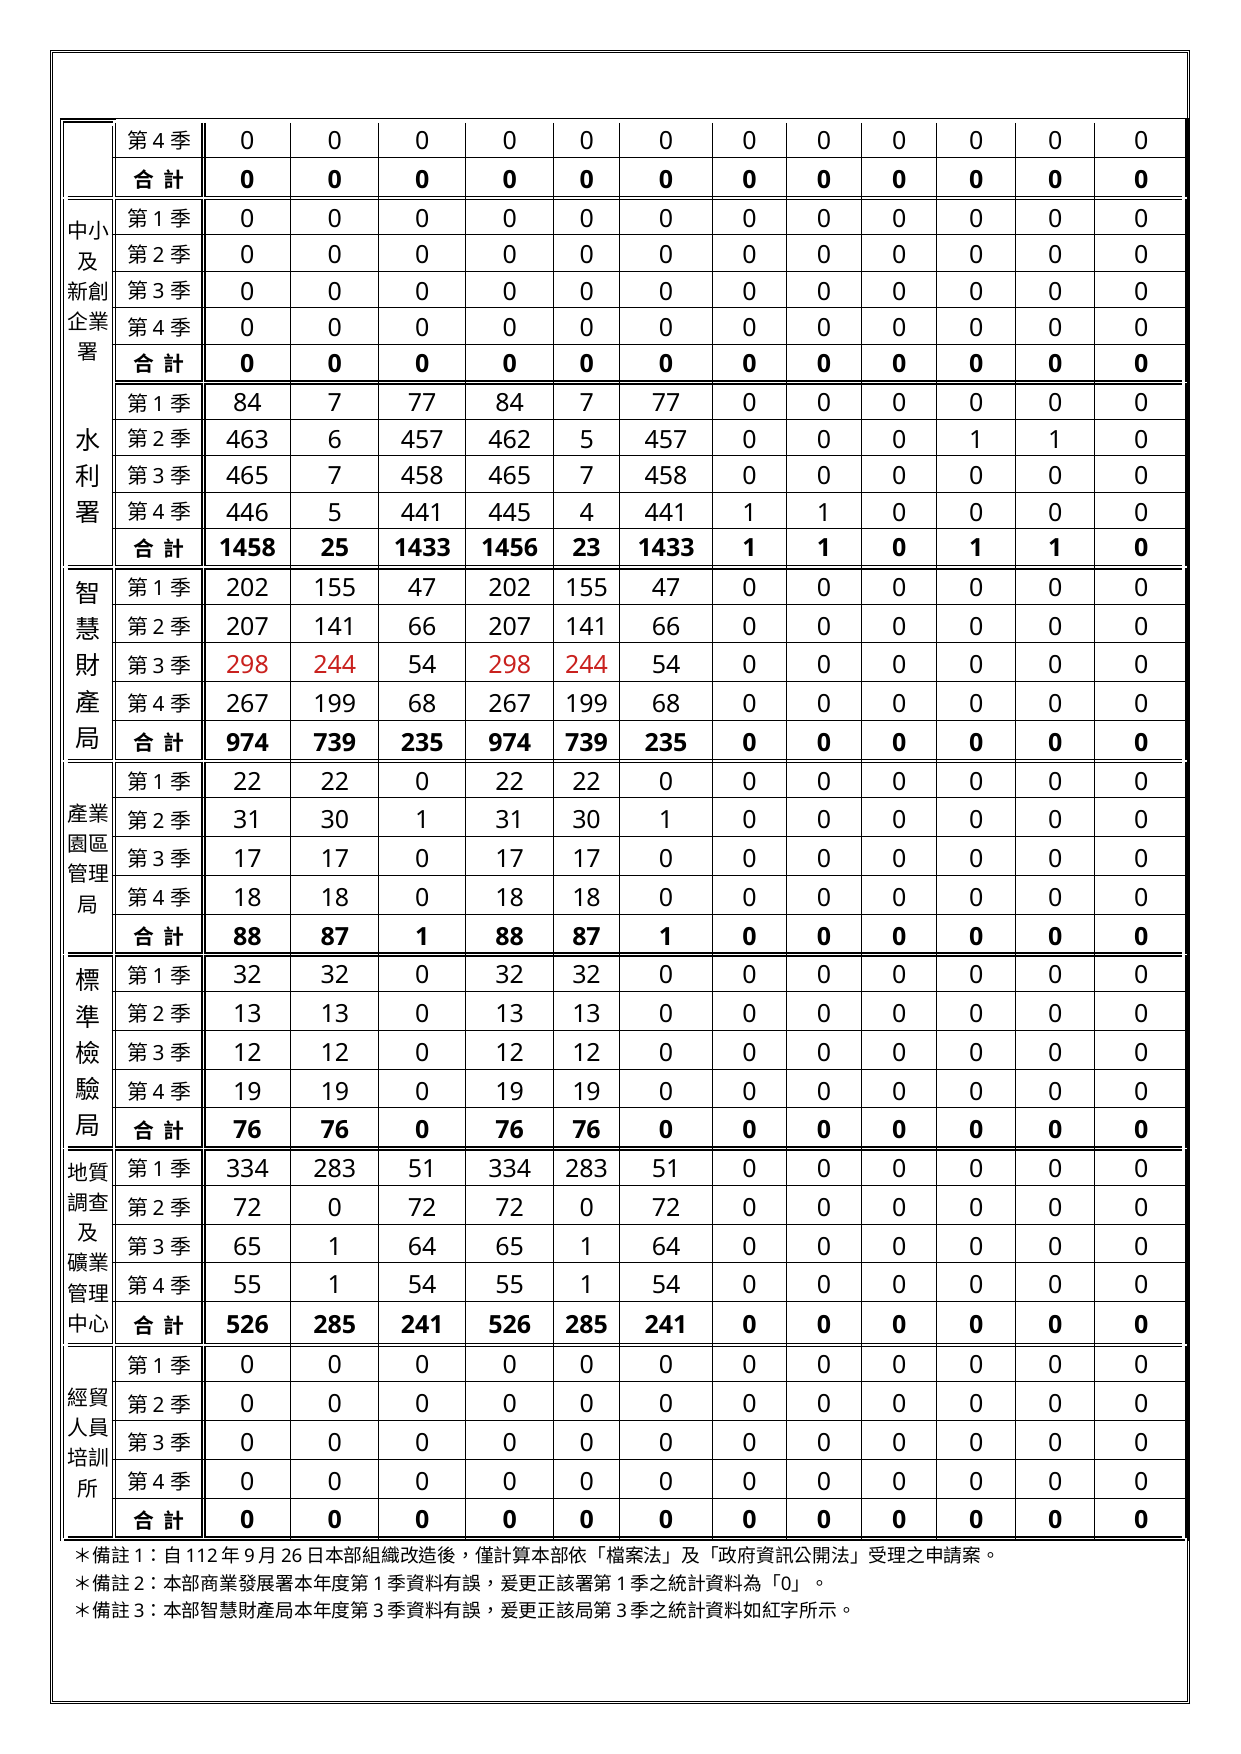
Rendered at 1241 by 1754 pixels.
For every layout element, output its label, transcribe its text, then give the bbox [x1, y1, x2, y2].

table_cell 0 [787, 420, 861, 455]
table_cell 0 [466, 345, 553, 380]
table_cell 0 [787, 1421, 861, 1459]
table_cell 0 [1095, 837, 1185, 875]
table_cell 0 [787, 721, 861, 758]
table_cell 0 [620, 1108, 712, 1146]
table_cell 0 [291, 200, 378, 234]
table_cell 0 [862, 992, 936, 1030]
table_cell 第 2 季 [116, 235, 201, 271]
table_cell 51 [620, 1151, 712, 1185]
table_cell 17 [206, 837, 290, 875]
table_cell 18 [466, 876, 553, 913]
table_cell 第 1 季 [116, 385, 201, 419]
table_cell 0 [862, 1151, 936, 1185]
table_cell 0 [787, 308, 861, 344]
table_cell 32 [466, 957, 553, 991]
table_cell 0 [1095, 1382, 1185, 1420]
table_cell 0 [379, 957, 465, 991]
table_cell 0 [937, 1108, 1015, 1146]
table_cell 0 [862, 721, 936, 758]
table_cell 76 [554, 1108, 619, 1146]
table_cell 0 [1095, 1146, 1187, 1185]
table_cell 68 [620, 682, 712, 720]
table_cell 66 [620, 605, 712, 642]
table_cell 0 [379, 1499, 465, 1536]
table_cell 0 [466, 200, 553, 234]
table_cell 0 [553, 119, 620, 157]
table_cell 1 [713, 493, 786, 528]
table_cell 0 [554, 345, 619, 380]
table_cell 22 [466, 763, 553, 797]
table_cell 0 [379, 1031, 465, 1068]
table_cell 0 [787, 798, 861, 836]
table_cell 0 [1095, 1460, 1185, 1497]
table_cell 0 [1095, 1263, 1185, 1301]
table_cell 第 2 季 [116, 1382, 201, 1420]
table_cell 285 [291, 1302, 378, 1342]
table_cell 0 [466, 1460, 553, 1497]
table_cell 0 [713, 1108, 786, 1146]
table_cell 7 [554, 456, 619, 492]
table_cell 22 [291, 763, 378, 797]
table_cell 241 [379, 1302, 465, 1342]
table_cell 第 2 季 [116, 798, 201, 836]
table_cell 0 [862, 1225, 936, 1262]
table_cell 0 [379, 345, 465, 380]
table_cell 0 [937, 992, 1015, 1030]
table_cell 458 [620, 456, 712, 492]
table_cell 55 [206, 1263, 290, 1301]
table_cell 0 [291, 235, 378, 271]
table_cell 0 [466, 308, 553, 344]
table_cell 0 [862, 798, 936, 836]
table_cell 0 [937, 957, 1015, 991]
table_cell 0 [554, 1460, 619, 1497]
table_cell 244 [554, 643, 619, 681]
table_cell 1 [1016, 420, 1094, 455]
table_cell 智慧財產局 [62, 565, 114, 758]
table_cell 0 [862, 1186, 936, 1223]
table_cell 0 [713, 456, 786, 492]
table_cell 0 [206, 1382, 290, 1420]
table_cell 51 [379, 1151, 465, 1185]
table_cell 0 [1016, 682, 1094, 720]
table_cell 334 [206, 1151, 290, 1185]
table_cell 0 [787, 957, 861, 991]
table_cell 0 [1095, 1343, 1187, 1381]
table_cell 0 [713, 1186, 786, 1223]
table_cell 0 [1095, 420, 1185, 455]
table_cell 合 計 [116, 1302, 201, 1342]
table_cell 445 [466, 493, 553, 528]
table_cell 1433 [620, 529, 712, 565]
table_cell 1 [554, 1263, 619, 1301]
table_cell 0 [206, 158, 290, 196]
table_cell 0 [713, 682, 786, 720]
table_cell 0 [291, 1186, 378, 1223]
table_cell 第 3 季 [116, 643, 201, 681]
table_cell 1 [1016, 529, 1094, 565]
table_cell 0 [1095, 1225, 1185, 1262]
table_cell 0 [713, 420, 786, 455]
table_cell 54 [620, 1263, 712, 1301]
table_cell 88 [206, 915, 290, 952]
table_cell 283 [554, 1151, 619, 1185]
table_cell 32 [206, 957, 290, 991]
table_cell 0 [1016, 308, 1094, 344]
table_cell 18 [206, 876, 290, 913]
table_cell 0 [713, 915, 786, 952]
table_cell 19 [466, 1070, 553, 1107]
table_cell 合 計 [116, 345, 201, 380]
table_cell 0 [937, 798, 1015, 836]
table_cell 0 [713, 957, 786, 991]
table_cell 0 [1016, 272, 1094, 307]
table_cell 0 [620, 763, 712, 797]
table_cell 0 [206, 235, 290, 271]
table_cell 0 [291, 1382, 378, 1420]
table_cell 合 計 [116, 915, 201, 952]
table_cell 1458 [206, 529, 290, 565]
table_cell 207 [206, 605, 290, 642]
table_cell 0 [787, 1263, 861, 1301]
table_cell 54 [379, 643, 465, 681]
table_cell 13 [466, 992, 553, 1030]
table_cell 19 [554, 1070, 619, 1107]
table_cell 0 [937, 385, 1015, 419]
table_cell 0 [862, 1421, 936, 1459]
table_cell 0 [620, 957, 712, 991]
table_cell 0 [937, 200, 1015, 234]
table_cell 47 [379, 570, 465, 603]
table_cell 第 4 季 [116, 308, 201, 344]
table_cell 0 [1016, 200, 1094, 234]
table_cell 0 [620, 1070, 712, 1107]
table_cell 0 [937, 1421, 1015, 1459]
table_cell 第 1 季 [116, 763, 201, 797]
table_cell 0 [206, 1347, 290, 1381]
table_cell 0 [862, 1347, 936, 1381]
table_cell 0 [620, 200, 712, 234]
table_cell 0 [466, 1499, 553, 1536]
table_cell 0 [937, 837, 1015, 875]
table_cell 155 [291, 570, 378, 603]
table_cell 19 [206, 1070, 290, 1107]
table_cell 第 4 季 [116, 1460, 201, 1497]
table_cell 465 [466, 456, 553, 492]
table_cell 0 [1095, 1421, 1185, 1459]
table_cell 第 1 季 [116, 1151, 201, 1185]
table_cell 1 [379, 798, 465, 836]
table_cell 0 [1095, 992, 1185, 1030]
table_cell 0 [787, 345, 861, 380]
table_cell 0 [787, 1225, 861, 1262]
table_cell 0 [1016, 721, 1094, 758]
table_cell 地質調查及 礦業管理中心 [62, 1146, 114, 1342]
table_cell 0 [379, 1421, 465, 1459]
table_cell 47 [620, 570, 712, 603]
table_cell 第 2 季 [116, 1186, 201, 1223]
table_cell 0 [554, 1347, 619, 1381]
table_cell 0 [1095, 158, 1185, 196]
table_cell 第 3 季 [116, 1421, 201, 1459]
table_cell 0 [787, 1070, 861, 1107]
table_cell 76 [466, 1108, 553, 1146]
table_cell 141 [291, 605, 378, 642]
table_cell 0 [862, 1263, 936, 1301]
table_cell 0 [291, 1421, 378, 1459]
table_cell 0 [713, 200, 786, 234]
table_cell 0 [787, 1499, 861, 1536]
table_cell 0 [1015, 119, 1094, 157]
table_cell 0 [713, 1225, 786, 1262]
table_cell 241 [620, 1302, 712, 1342]
table_cell 0 [862, 763, 936, 797]
table_cell 0 [937, 643, 1015, 681]
table_cell 0 [862, 570, 936, 603]
table_cell 0 [713, 570, 786, 603]
table_cell 0 [713, 1499, 786, 1536]
table_cell 0 [937, 763, 1015, 797]
table_cell 0 [787, 682, 861, 720]
table_cell 0 [862, 1070, 936, 1107]
table_cell 0 [787, 915, 861, 952]
table_cell 298 [206, 643, 290, 681]
table_cell 0 [1016, 1225, 1094, 1262]
table_cell 298 [466, 643, 553, 681]
table_cell 88 [466, 915, 553, 952]
table_cell 0 [1016, 605, 1094, 642]
table_cell 0 [937, 1347, 1015, 1381]
table_cell 446 [206, 493, 290, 528]
table_cell 72 [466, 1186, 553, 1223]
table_cell 5 [291, 493, 378, 528]
table_cell 0 [1016, 1499, 1094, 1536]
table_cell 0 [937, 493, 1015, 528]
table_cell 84 [206, 385, 290, 419]
table_cell 66 [379, 605, 465, 642]
table_cell 第 4 季 [116, 1263, 201, 1301]
table_cell 0 [862, 158, 936, 196]
table_cell 0 [1016, 1151, 1094, 1185]
table_cell 0 [1016, 763, 1094, 797]
table_cell 0 [1095, 308, 1185, 344]
table_cell 第 4 季 [114, 119, 203, 157]
table_cell 1 [554, 1225, 619, 1262]
table_cell 5 [554, 420, 619, 455]
table_cell 0 [466, 1421, 553, 1459]
table_cell 0 [1016, 1186, 1094, 1223]
table_cell 0 [861, 119, 937, 157]
table_cell 第 1 季 [116, 200, 201, 234]
table_cell 1 [620, 798, 712, 836]
table_cell 0 [862, 345, 936, 380]
table_cell 0 [787, 643, 861, 681]
table_cell 0 [862, 272, 936, 307]
table_cell 0 [862, 682, 936, 720]
table_cell 0 [1095, 721, 1185, 758]
table_cell 0 [787, 763, 861, 797]
table_cell 0 [862, 1302, 936, 1342]
table_cell 199 [554, 682, 619, 720]
table_cell 0 [713, 1263, 786, 1301]
table_cell 0 [937, 345, 1015, 380]
table_cell 23 [554, 529, 619, 565]
table_cell 0 [291, 1499, 378, 1536]
table_cell 0 [862, 837, 936, 875]
table_cell 0 [379, 308, 465, 344]
table_cell 457 [379, 420, 465, 455]
table_cell 第 3 季 [116, 456, 201, 492]
table_cell 0 [620, 119, 712, 157]
table_cell 0 [787, 1108, 861, 1146]
table_cell 0 [554, 158, 619, 196]
table_cell 0 [466, 1382, 553, 1420]
table_cell 0 [291, 119, 378, 157]
table_cell 0 [466, 119, 553, 157]
table_cell 12 [291, 1031, 378, 1068]
table_cell 第 3 季 [116, 1225, 201, 1262]
table_cell 0 [466, 235, 553, 271]
table_cell 0 [862, 1460, 936, 1497]
table_cell 0 [937, 1151, 1015, 1185]
table_cell 0 [291, 1460, 378, 1497]
table_cell 第 2 季 [116, 420, 201, 455]
table_cell 0 [379, 1347, 465, 1381]
table_cell 463 [206, 420, 290, 455]
table_cell 1456 [466, 529, 553, 565]
table_cell 0 [862, 456, 936, 492]
table_cell 0 [713, 1302, 786, 1342]
table_cell 0 [554, 200, 619, 234]
table_cell 合 計 [116, 529, 201, 565]
table_cell 0 [1095, 1108, 1185, 1146]
table_cell 739 [554, 721, 619, 758]
table_cell 76 [291, 1108, 378, 1146]
table_cell 1 [291, 1263, 378, 1301]
table_cell 87 [554, 915, 619, 952]
table_cell 0 [379, 837, 465, 875]
table_cell 0 [787, 456, 861, 492]
table_cell 0 [712, 119, 786, 157]
table_cell 64 [620, 1225, 712, 1262]
table_cell 0 [937, 876, 1015, 913]
table_cell 202 [206, 570, 290, 603]
table_cell 0 [937, 119, 1015, 157]
table_cell 0 [1095, 345, 1185, 380]
table_cell 458 [379, 456, 465, 492]
table_cell 0 [206, 200, 290, 234]
table_cell 0 [862, 605, 936, 642]
table_cell 77 [620, 385, 712, 419]
table_cell 0 [1095, 643, 1185, 681]
table_cell 0 [787, 605, 861, 642]
table_cell 0 [466, 158, 553, 196]
table_cell 0 [620, 1031, 712, 1068]
table_cell 0 [1095, 456, 1185, 492]
table_cell 0 [862, 876, 936, 913]
table_cell 72 [206, 1186, 290, 1223]
table_cell 0 [862, 915, 936, 952]
table_cell 285 [554, 1302, 619, 1342]
table_cell 第 4 季 [116, 1070, 201, 1107]
table_cell 0 [1095, 605, 1185, 642]
table_cell 72 [620, 1186, 712, 1223]
table_cell 0 [620, 158, 712, 196]
table_cell 0 [1016, 798, 1094, 836]
table_cell 0 [1016, 837, 1094, 875]
table_cell 0 [1016, 1070, 1094, 1107]
table_cell 1 [291, 1225, 378, 1262]
table_cell ＊備註1：自112年9月26日本部組織改造後，僅計算本部依「檔案法」及「政府資訊公開法」受理之申請案。 ＊備註2：本部商業發展署本年度第1季資料有誤，爰更正該署第1季之統計資料為「0」。 ＊備註3：本部智慧財產局本年度第3季資料有誤，爰更正該局第3季之統計資料如紅字所示。 [62, 1536, 1187, 1622]
table_cell 0 [206, 308, 290, 344]
table_cell 0 [291, 345, 378, 380]
table_cell 0 [379, 1070, 465, 1107]
table_cell 0 [787, 992, 861, 1030]
table_cell 0 [1095, 235, 1185, 271]
table_cell 第 2 季 [116, 605, 201, 642]
table_cell 0 [713, 876, 786, 913]
table_cell 32 [291, 957, 378, 991]
table_cell 0 [713, 1460, 786, 1497]
table_cell 0 [1016, 876, 1094, 913]
table_cell 0 [862, 385, 936, 419]
table_cell 0 [713, 272, 786, 307]
table_cell 0 [713, 605, 786, 642]
table_cell 0 [937, 1225, 1015, 1262]
table_cell 經貿人員培訓所 [62, 1343, 114, 1536]
table_cell 0 [713, 1382, 786, 1420]
table_cell 0 [713, 1347, 786, 1381]
table_cell 第 4 季 [116, 876, 201, 913]
table_cell 0 [787, 1347, 861, 1381]
table_cell 334 [466, 1151, 553, 1185]
table_cell 0 [379, 235, 465, 271]
table_cell 199 [291, 682, 378, 720]
table_cell 31 [206, 798, 290, 836]
table_cell 0 [1016, 570, 1094, 603]
table_cell 87 [291, 915, 378, 952]
table_cell 第 1 季 [116, 1347, 201, 1381]
table_cell 84 [466, 385, 553, 419]
table_cell 0 [1016, 1263, 1094, 1301]
table_cell 0 [937, 682, 1015, 720]
table_cell 0 [862, 1382, 936, 1420]
table_cell 1 [787, 529, 861, 565]
table_cell 0 [713, 992, 786, 1030]
table_cell 0 [787, 1186, 861, 1223]
table_cell 974 [466, 721, 553, 758]
table_cell 0 [620, 345, 712, 380]
table_cell 0 [713, 235, 786, 271]
table_cell 1 [937, 529, 1015, 565]
table_cell 7 [291, 385, 378, 419]
table_cell 第 3 季 [116, 837, 201, 875]
table_cell 0 [379, 1108, 465, 1146]
table_cell 0 [620, 1460, 712, 1497]
table_cell 0 [466, 1347, 553, 1381]
table_cell 141 [554, 605, 619, 642]
table_cell 30 [291, 798, 378, 836]
table_cell 441 [379, 493, 465, 528]
table_cell 0 [787, 1031, 861, 1068]
table_cell 18 [291, 876, 378, 913]
table_cell 0 [554, 1499, 619, 1536]
table_cell 17 [554, 837, 619, 875]
table_cell 0 [937, 721, 1015, 758]
table_cell 0 [862, 1499, 936, 1536]
table_cell 0 [787, 1382, 861, 1420]
table_cell 64 [379, 1225, 465, 1262]
table_cell 22 [554, 763, 619, 797]
table_cell 第 1 季 [116, 957, 201, 991]
table_cell 267 [206, 682, 290, 720]
table_cell 0 [937, 1070, 1015, 1107]
table_cell 0 [713, 158, 786, 196]
table_cell 0 [1095, 493, 1185, 528]
table_cell 235 [620, 721, 712, 758]
table_cell 0 [1016, 1460, 1094, 1497]
table_cell 0 [937, 605, 1015, 642]
table_cell 0 [291, 272, 378, 307]
table_cell 72 [379, 1186, 465, 1223]
table_cell 0 [1095, 1186, 1185, 1223]
table_cell 0 [713, 798, 786, 836]
table_cell 0 [713, 643, 786, 681]
table_cell 0 [1095, 952, 1187, 991]
table_cell 13 [554, 992, 619, 1030]
table_cell 65 [206, 1225, 290, 1262]
table_cell 0 [713, 1070, 786, 1107]
table_cell 第 3 季 [116, 1031, 201, 1068]
table_cell 0 [862, 957, 936, 991]
table_cell 0 [1095, 565, 1187, 603]
table_cell 0 [554, 1421, 619, 1459]
table_cell 0 [1016, 1421, 1094, 1459]
table_cell 0 [787, 1302, 861, 1342]
table_cell 0 [862, 1031, 936, 1068]
table_cell 1 [620, 915, 712, 952]
table_cell 0 [937, 456, 1015, 492]
table_cell 0 [379, 200, 465, 234]
table_cell 0 [787, 200, 861, 234]
table_cell 0 [937, 1186, 1015, 1223]
table_cell 0 [206, 1499, 290, 1536]
table_cell 中小及 新創企業署 [62, 196, 114, 380]
table_cell 0 [1095, 272, 1185, 307]
table_cell 0 [1095, 196, 1187, 234]
table_cell 0 [378, 119, 466, 157]
table_cell 0 [937, 1302, 1015, 1342]
table_cell 55 [466, 1263, 553, 1301]
table_cell 0 [379, 1460, 465, 1497]
table_cell 202 [466, 570, 553, 603]
table_cell 0 [1016, 957, 1094, 991]
table_cell 68 [379, 682, 465, 720]
table_cell 0 [206, 1460, 290, 1497]
table_cell 0 [379, 272, 465, 307]
table_cell 0 [1016, 992, 1094, 1030]
table_cell 水利署 [64, 380, 112, 565]
table_cell 155 [554, 570, 619, 603]
table_cell 31 [466, 798, 553, 836]
table_cell 1 [713, 529, 786, 565]
table_cell 457 [620, 420, 712, 455]
table_cell 0 [620, 1382, 712, 1420]
table_cell 0 [713, 1031, 786, 1068]
table_cell 30 [554, 798, 619, 836]
table_cell 526 [466, 1302, 553, 1342]
table_cell 0 [862, 235, 936, 271]
table_cell 0 [1095, 915, 1185, 952]
table_cell 0 [1095, 1499, 1185, 1536]
table_cell 0 [787, 385, 861, 419]
table_cell 22 [206, 763, 290, 797]
table_cell 0 [862, 420, 936, 455]
table_cell 0 [1095, 1070, 1185, 1107]
table_cell 0 [554, 235, 619, 271]
table_cell 0 [1095, 1031, 1185, 1068]
table_cell 0 [466, 272, 553, 307]
table_cell 0 [787, 158, 861, 196]
table_cell 12 [206, 1031, 290, 1068]
table_cell 17 [291, 837, 378, 875]
table_cell 0 [787, 570, 861, 603]
table_cell 0 [1016, 456, 1094, 492]
table_cell 0 [1016, 493, 1094, 528]
table_cell 0 [206, 345, 290, 380]
table_cell 0 [620, 1499, 712, 1536]
table_cell 244 [291, 643, 378, 681]
table_cell 17 [466, 837, 553, 875]
table_cell 283 [291, 1151, 378, 1185]
table_cell 0 [787, 272, 861, 307]
table_cell 0 [713, 1421, 786, 1459]
table_cell 0 [713, 837, 786, 875]
table_cell 0 [620, 1347, 712, 1381]
table_cell 0 [620, 876, 712, 913]
table_cell 0 [1016, 915, 1094, 952]
table_cell 0 [554, 1382, 619, 1420]
table_cell 0 [620, 272, 712, 307]
table_cell 0 [379, 876, 465, 913]
table_cell 0 [713, 345, 786, 380]
table_cell 0 [862, 200, 936, 234]
table_cell 第 4 季 [116, 682, 201, 720]
table_cell 0 [787, 235, 861, 271]
table_cell 0 [937, 1382, 1015, 1420]
table_cell 第 2 季 [116, 992, 201, 1030]
table_cell 0 [379, 992, 465, 1030]
table_cell 77 [379, 385, 465, 419]
table_cell 0 [1095, 759, 1187, 797]
table_cell 標準檢驗局 [62, 952, 114, 1146]
table_cell 7 [291, 456, 378, 492]
table_cell 65 [466, 1225, 553, 1262]
table_cell 4 [554, 493, 619, 528]
table_cell 19 [291, 1070, 378, 1107]
table_cell 54 [379, 1263, 465, 1301]
table_cell 0 [713, 308, 786, 344]
table_cell 0 [1095, 682, 1185, 720]
table_cell 第 1 季 [116, 570, 201, 603]
table_cell 0 [1095, 1302, 1185, 1342]
table_cell 6 [291, 420, 378, 455]
table_cell 0 [1016, 1031, 1094, 1068]
table_cell 0 [206, 1421, 290, 1459]
table_cell 32 [554, 957, 619, 991]
table_cell 0 [862, 308, 936, 344]
table_cell 合 計 [116, 158, 201, 196]
table_cell 0 [862, 1108, 936, 1146]
table_cell 1 [379, 915, 465, 952]
table_cell 0 [937, 1499, 1015, 1536]
table_cell 739 [291, 721, 378, 758]
table_cell 54 [620, 643, 712, 681]
table_cell 0 [1016, 385, 1094, 419]
table_cell 合 計 [116, 1499, 201, 1536]
table_cell 0 [620, 235, 712, 271]
table_cell 1433 [379, 529, 465, 565]
table_cell 0 [1095, 119, 1185, 157]
table_cell 合 計 [116, 721, 201, 758]
table_cell 207 [466, 605, 553, 642]
table_cell 0 [1095, 380, 1187, 419]
table_cell 0 [204, 119, 291, 157]
table_cell 0 [862, 529, 936, 565]
table_cell 526 [206, 1302, 290, 1342]
table_cell 462 [466, 420, 553, 455]
table_cell 441 [620, 493, 712, 528]
table_cell 0 [1016, 345, 1094, 380]
table_cell 76 [206, 1108, 290, 1146]
table_cell 0 [862, 643, 936, 681]
table_cell 465 [206, 456, 290, 492]
table_cell 產業園區管理局 [62, 759, 114, 952]
table_cell 0 [937, 915, 1015, 952]
table_cell 0 [1095, 529, 1185, 565]
table_cell 0 [1016, 158, 1094, 196]
table_cell 267 [466, 682, 553, 720]
table_cell 0 [713, 1151, 786, 1185]
table_cell 1 [787, 493, 861, 528]
table_cell 0 [713, 385, 786, 419]
table_cell 0 [1016, 1382, 1094, 1420]
table_cell 13 [206, 992, 290, 1030]
table_cell 7 [554, 385, 619, 419]
table_cell 0 [620, 308, 712, 344]
table_cell 0 [620, 837, 712, 875]
table_cell 235 [379, 721, 465, 758]
table_cell 1 [937, 420, 1015, 455]
table_cell 0 [937, 308, 1015, 344]
table_cell 0 [291, 1347, 378, 1381]
table_cell 18 [554, 876, 619, 913]
table_cell 0 [379, 158, 465, 196]
table_cell 0 [713, 721, 786, 758]
table_cell 0 [937, 272, 1015, 307]
table_cell 0 [554, 1186, 619, 1223]
table_cell 0 [1016, 235, 1094, 271]
table_cell 0 [1095, 876, 1185, 913]
table_cell 0 [1016, 643, 1094, 681]
table_cell 0 [291, 158, 378, 196]
table_cell 0 [379, 1382, 465, 1420]
table_cell 第 4 季 [116, 493, 201, 528]
table_cell 0 [620, 992, 712, 1030]
table_cell 0 [787, 1151, 861, 1185]
table_cell [62, 120, 114, 196]
table_cell 合 計 [116, 1108, 201, 1146]
table_cell 0 [862, 493, 936, 528]
table_cell 0 [937, 1263, 1015, 1301]
table_cell 0 [291, 308, 378, 344]
table_cell 0 [937, 1031, 1015, 1068]
table_cell 0 [206, 272, 290, 307]
table_cell 0 [786, 119, 861, 157]
table_cell 第 3 季 [116, 272, 201, 307]
table_cell 25 [291, 529, 378, 565]
table_cell 0 [937, 570, 1015, 603]
table_cell 0 [787, 1460, 861, 1497]
table_cell 0 [620, 1421, 712, 1459]
table_cell 0 [787, 876, 861, 913]
table_cell 13 [291, 992, 378, 1030]
table_cell 0 [713, 763, 786, 797]
table_cell 974 [206, 721, 290, 758]
table_cell 12 [554, 1031, 619, 1068]
table_cell 12 [466, 1031, 553, 1068]
table_cell 0 [554, 272, 619, 307]
table_cell 0 [937, 158, 1015, 196]
table_cell 0 [787, 837, 861, 875]
table_cell 0 [937, 235, 1015, 271]
table_cell 0 [1016, 1302, 1094, 1342]
table_cell 0 [1095, 798, 1185, 836]
table_cell 0 [554, 308, 619, 344]
table_cell 0 [1016, 1108, 1094, 1146]
table_cell 0 [1016, 1347, 1094, 1381]
table_cell 0 [379, 763, 465, 797]
table_cell 0 [937, 1460, 1015, 1497]
